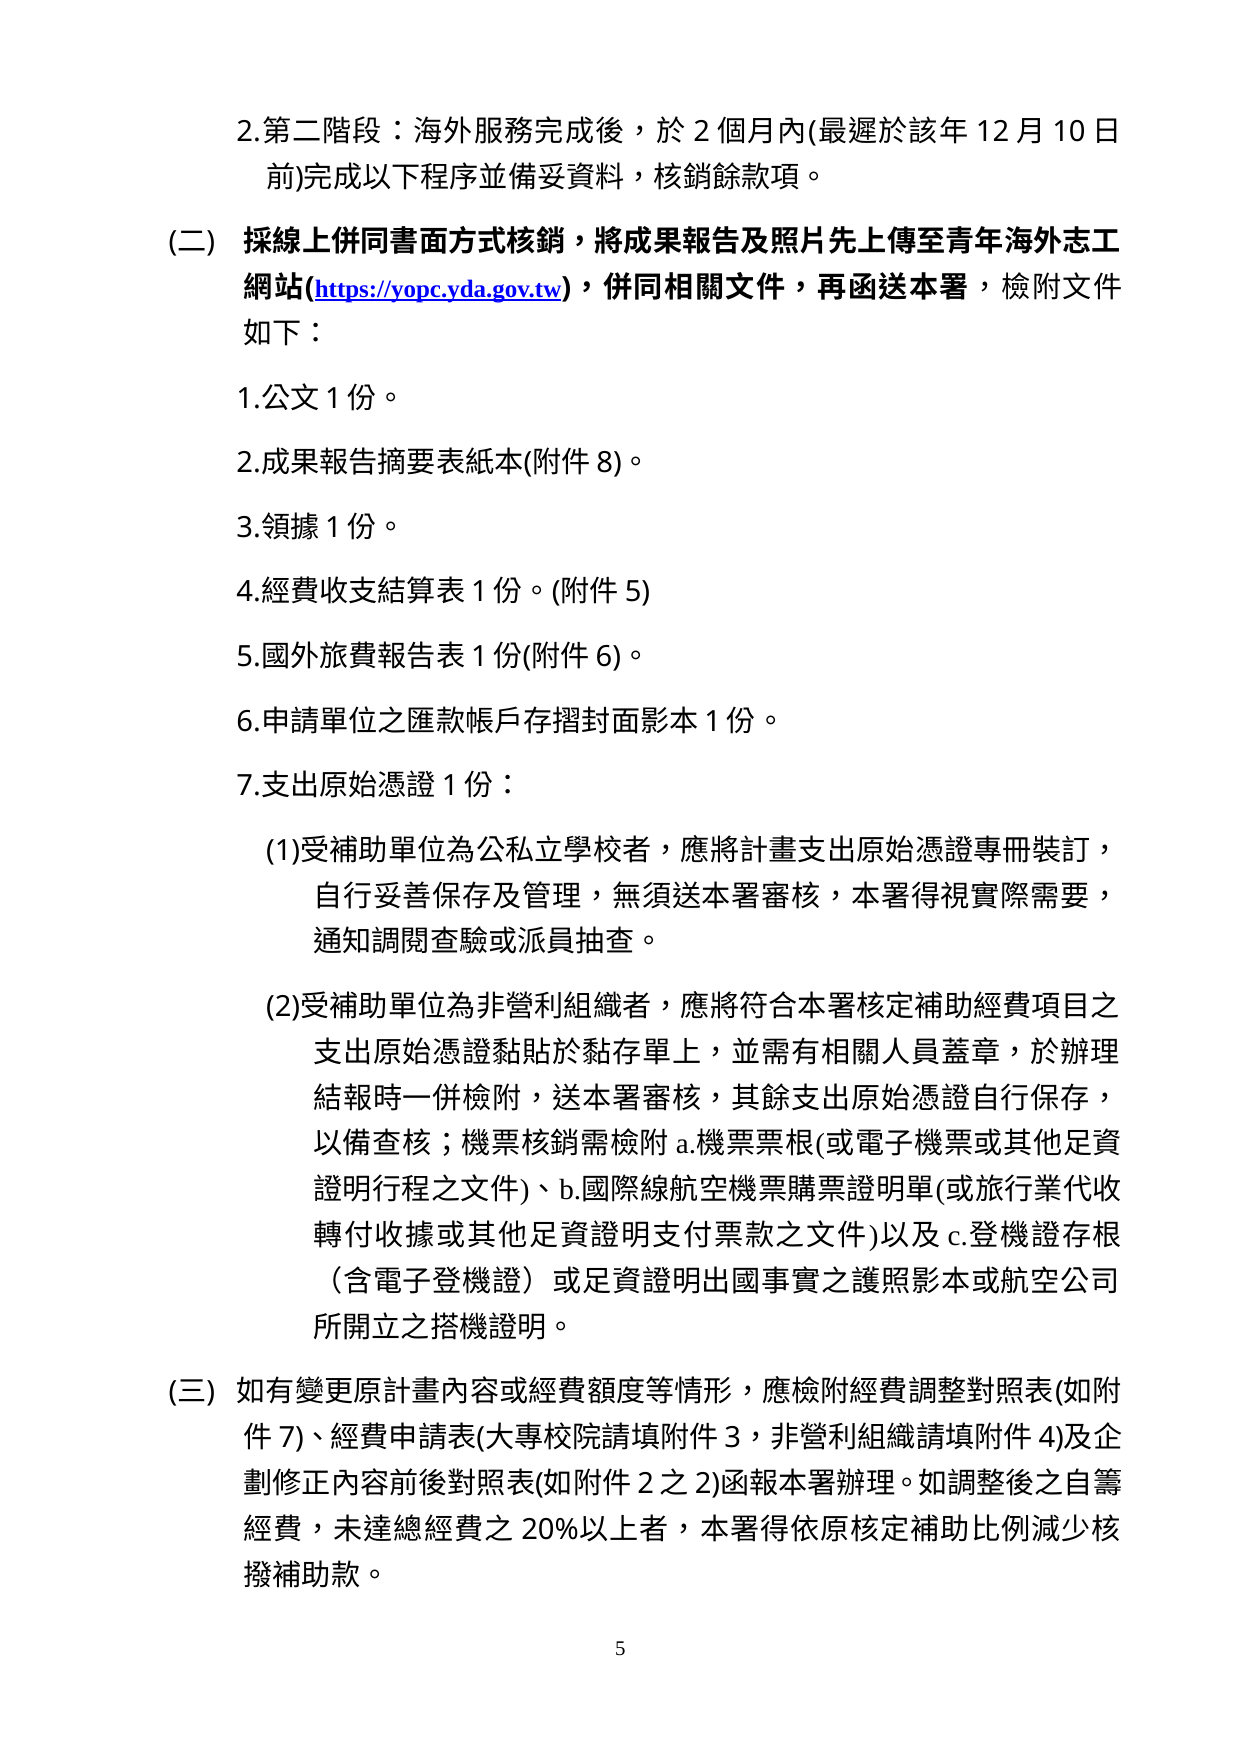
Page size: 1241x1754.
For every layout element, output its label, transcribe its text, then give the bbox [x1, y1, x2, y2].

text 2.成果報告摘要表紙本(附件8)。 [236, 436, 1122, 482]
text 4.經費收支結算表1份。(附件5) [236, 565, 1122, 611]
text 2.第二階段：海外服務完成後，於2個月內(最遲於該年12月10日前)完成以下程序並備妥資料，核銷餘款項。 [236, 105, 1122, 196]
text 5.國外旅費報告表1份(附件6)。 [236, 630, 1122, 676]
text 1.公文1份。 [236, 371, 1122, 417]
text 7.支出原始憑證1份： [236, 759, 1122, 805]
text 3.領據1份。 [236, 501, 1122, 546]
text (2)受補助單位為非營利組織者，應將符合本署核定補助經費項目之支出原始憑證黏貼於黏存單上，並需有相關人員蓋章，於辦理結報時一併檢附，送本署審核，其餘支出原始憑證自行保存，以備查核；機票核銷需檢附a.機票票根(或電子機票或其他足資證明行程之文件)、b.國際線航空機票購票證明單(或旅行業代收轉付收據或其他足資證明支付票款之文件)以及c.登機證存根（含電子登機證）或足資證明出國事實之護照影本或航空公司所開立之搭機證明。 [266, 980, 1122, 1346]
text (二) 採線上併同書面方式核銷，將成果報告及照片先上傳至青年海外志工網站(https://yopc.yda.gov.tw)，併同相關文件，再函送本署，檢附文件如下： [168, 215, 1122, 353]
text 6.申請單位之匯款帳戶存摺封面影本1份。 [236, 694, 1122, 740]
text (三) 如有變更原計畫內容或經費額度等情形，應檢附經費調整對照表(如附件7)、經費申請表(大專校院請填附件3，非營利組織請填附件4)及企劃修正內容前後對照表(如附件2之2)函報本署辦理。如調整後之自籌經費，未達總經費之20%以上者，本署得依原核定補助比例減少核撥補助款。 [168, 1365, 1122, 1594]
text (1)受補助單位為公私立學校者，應將計畫支出原始憑證專冊裝訂，自行妥善保存及管理，無須送本署審核，本署得視實際需要，通知調閱查驗或派員抽查。 [266, 823, 1122, 961]
